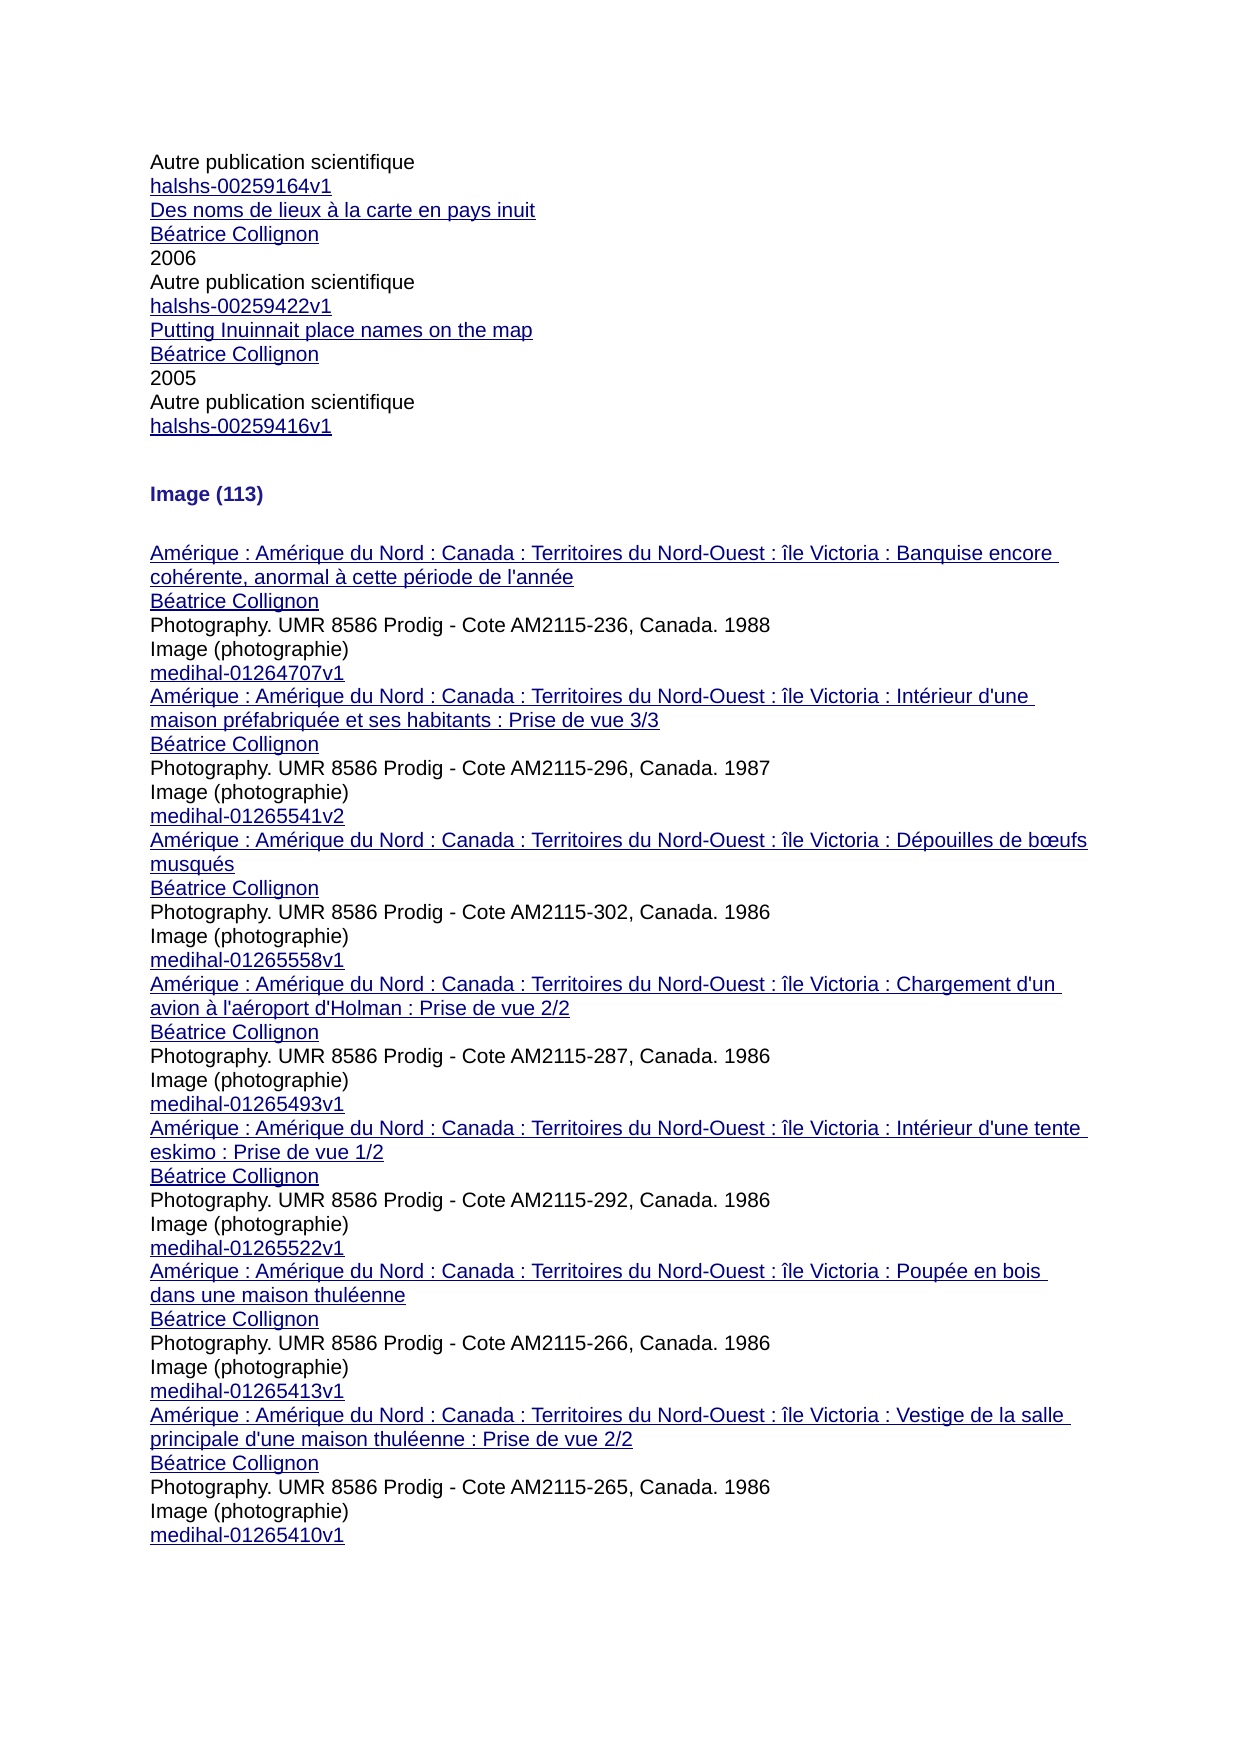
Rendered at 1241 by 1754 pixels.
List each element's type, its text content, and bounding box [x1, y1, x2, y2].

table_cell Des noms de lieux à la carte en pays inuit Béatrice Collignon 2006 Autre publication scientifique halshs-00259422v1 [150, 198, 1090, 318]
table_cell Putting Inuinnait place names on the map Béatrice Collignon 2005 Autre publication scientifique halshs-00259416v1 [150, 318, 1090, 437]
table_cell Amérique : Amérique du Nord : Canada : Territoires du Nord-Ouest : île Victoria : Poupée en bois dans une maison thuléenne Béatrice Collignon Photography. UMR 8586 Prodig - Cote AM2115-266, Canada. 1986 Image (photographie) medihal-01265413v1 [150, 1259, 1090, 1403]
table_cell Amérique : Amérique du Nord : Canada : Territoires du Nord-Ouest : île Victoria : Vestige de la salle principale d'une maison thuléenne : Prise de vue 2/2 Béatrice Collignon Photography. UMR 8586 Prodig - Cote AM2115-265, Canada. 1986 Image (photographie) medihal-01265410v1 [150, 1403, 1090, 1547]
table_cell Autre publication scientifique halshs-00259164v1 [150, 150, 1090, 198]
table_cell Amérique : Amérique du Nord : Canada : Territoires du Nord-Ouest : île Victoria : Chargement d'un avion à l'aéroport d'Holman : Prise de vue 2/2 Béatrice Collignon Photography. UMR 8586 Prodig - Cote AM2115-287, Canada. 1986 Image (photographie) medihal-01265493v1 [150, 972, 1090, 1116]
table_header Amérique : Amérique du Nord : Canada : Territoires du Nord-Ouest : île Victoria : Banquise encore cohérente, anormal à cette période de l'année Béatrice Collignon Photography. UMR 8586 Prodig - Cote AM2115-236, Canada. 1988 Image (photographie) medihal-01264707v1 [150, 541, 1090, 684]
table_cell Amérique : Amérique du Nord : Canada : Territoires du Nord-Ouest : île Victoria : Dépouilles de bœufs musqués Béatrice Collignon Photography. UMR 8586 Prodig - Cote AM2115-302, Canada. 1986 Image (photographie) medihal-01265558v1 [150, 828, 1090, 972]
subtitle Image (113) [150, 482, 1090, 506]
table_cell Amérique : Amérique du Nord : Canada : Territoires du Nord-Ouest : île Victoria : Intérieur d'une tente eskimo : Prise de vue 1/2 Béatrice Collignon Photography. UMR 8586 Prodig - Cote AM2115-292, Canada. 1986 Image (photographie) medihal-01265522v1 [150, 1116, 1090, 1259]
table_cell Amérique : Amérique du Nord : Canada : Territoires du Nord-Ouest : île Victoria : Intérieur d'une maison préfabriquée et ses habitants : Prise de vue 3/3 Béatrice Collignon Photography. UMR 8586 Prodig - Cote AM2115-296, Canada. 1987 Image (photographie) medihal-01265541v2 [150, 684, 1090, 828]
